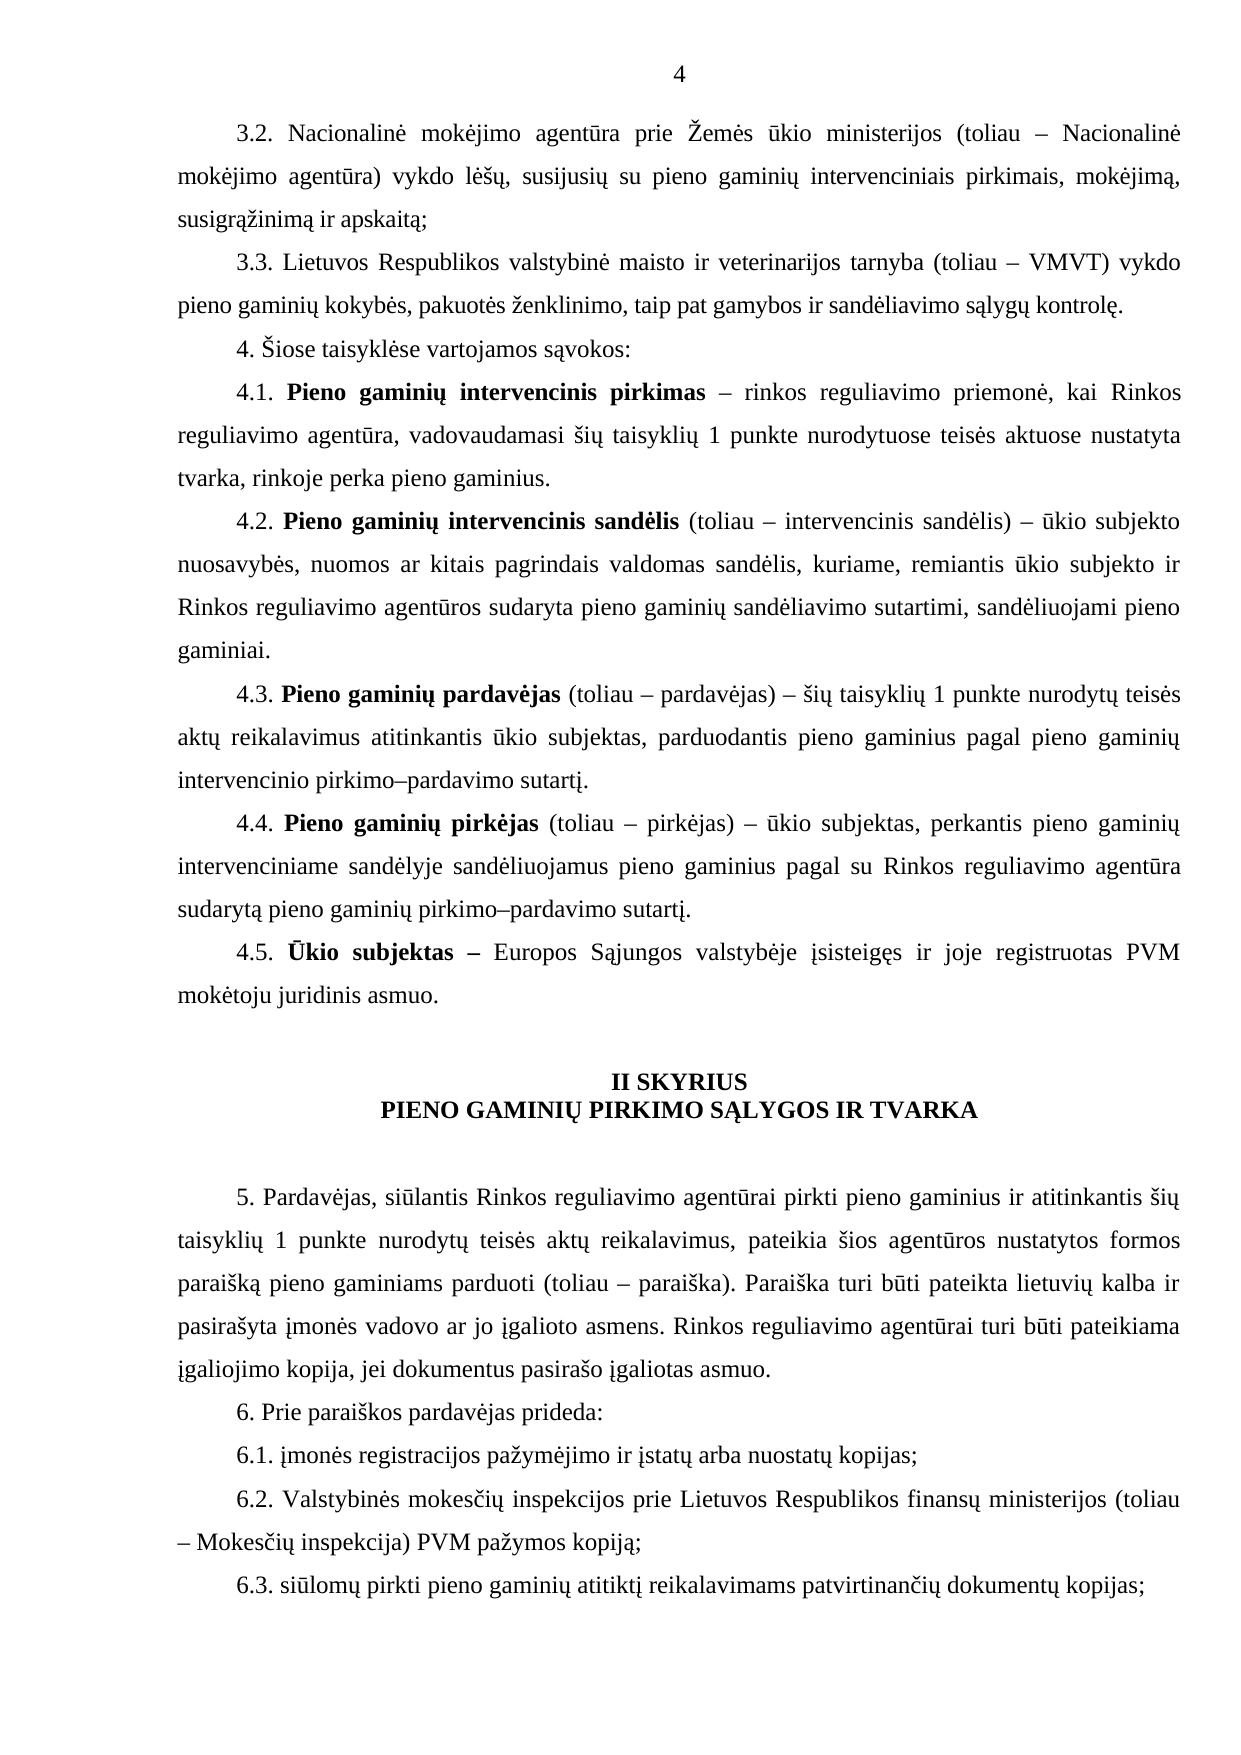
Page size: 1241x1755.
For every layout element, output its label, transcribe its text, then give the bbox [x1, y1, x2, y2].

text 3.2. Nacionalinė mokėjimo agentūra prie Žemės ūkio ministerijos (toliau – Nacionalinė mokėjimo agentūra) vykdo lėšų, susijusių su pieno gaminių intervenciniais pirkimais, mokėjimą, susigrąžinimą ir apskaitą; [177, 118, 1181, 233]
text 4.1. Pieno gaminių intervencinis pirkimas – rinkos reguliavimo priemonė, kai Rinkos reguliavimo agentūra, vadovaudamasi šių taisyklių 1 punkte nurodytuose teisės aktuose nustatyta tvarka, rinkoje perka pieno gaminius. [177, 377, 1181, 492]
text 6.3. siūlomų pirkti pieno gaminių atitiktį reikalavimams patvirtinančių dokumentų kopijas; [177, 1570, 1181, 1599]
text 5. Pardavėjas, siūlantis Rinkos reguliavimo agentūrai pirkti pieno gaminius ir atitinkantis šių taisyklių 1 punkte nurodytų teisės aktų reikalavimus, pateikia šios agentūros nustatytos formos paraišką pieno gaminiams parduoti (toliau – paraiška). Paraiška turi būti pateikta lietuvių kalba ir pasirašyta įmonės vadovo ar jo įgalioto asmens. Rinkos reguliavimo agentūrai turi būti pateikiama įgaliojimo kopija, jei dokumentus pasirašo įgaliotas asmuo. [177, 1182, 1181, 1383]
text 4.5. Ūkio subjektas – Europos Sąjungos valstybėje įsisteigęs ir joje registruotas PVM mokėtoju juridinis asmuo. [177, 937, 1181, 1009]
text 4.2. Pieno gaminių intervencinis sandėlis (toliau – intervencinis sandėlis) – ūkio subjekto nuosavybės, nuomos ar kitais pagrindais valdomas sandėlis, kuriame, remiantis ūkio subjekto ir Rinkos reguliavimo agentūros sudaryta pieno gaminių sandėliavimo sutartimi, sandėliuojami pieno gaminiai. [177, 506, 1181, 664]
text PIENO GAMINIŲ PIRKIMO SĄLYGOS IR TVARKA [177, 1096, 1181, 1124]
text 4. Šiose taisyklėse vartojamos sąvokos: [236, 334, 1181, 362]
text 3.3. Lietuvos Respublikos valstybinė maisto ir veterinarijos tarnyba (toliau – VMVT) vykdo pieno gaminių kokybės, pakuotės ženklinimo, taip pat gamybos ir sandėliavimo sąlygų kontrolę. [177, 247, 1181, 319]
text 4.3. Pieno gaminių pardavėjas (toliau – pardavėjas) – šių taisyklių 1 punkte nurodytų teisės aktų reikalavimus atitinkantis ūkio subjektas, parduodantis pieno gaminius pagal pieno gaminių intervencinio pirkimo–pardavimo sutartį. [177, 679, 1181, 794]
text 6. Prie paraiškos pardavėjas prideda: [177, 1397, 1181, 1426]
text II SKYRIUS [177, 1067, 1181, 1096]
text 6.1. įmonės registracijos pažymėjimo ir įstatų arba nuostatų kopijas; [177, 1441, 1181, 1469]
text 6.2. Valstybinės mokesčių inspekcijos prie Lietuvos Respublikos finansų ministerijos (toliau – Mokesčių inspekcija) PVM pažymos kopiją; [177, 1484, 1181, 1556]
text 4.4. Pieno gaminių pirkėjas (toliau – pirkėjas) – ūkio subjektas, perkantis pieno gaminių intervenciniame sandėlyje sandėliuojamus pieno gaminius pagal su Rinkos reguliavimo agentūra sudarytą pieno gaminių pirkimo–pardavimo sutartį. [177, 808, 1181, 923]
